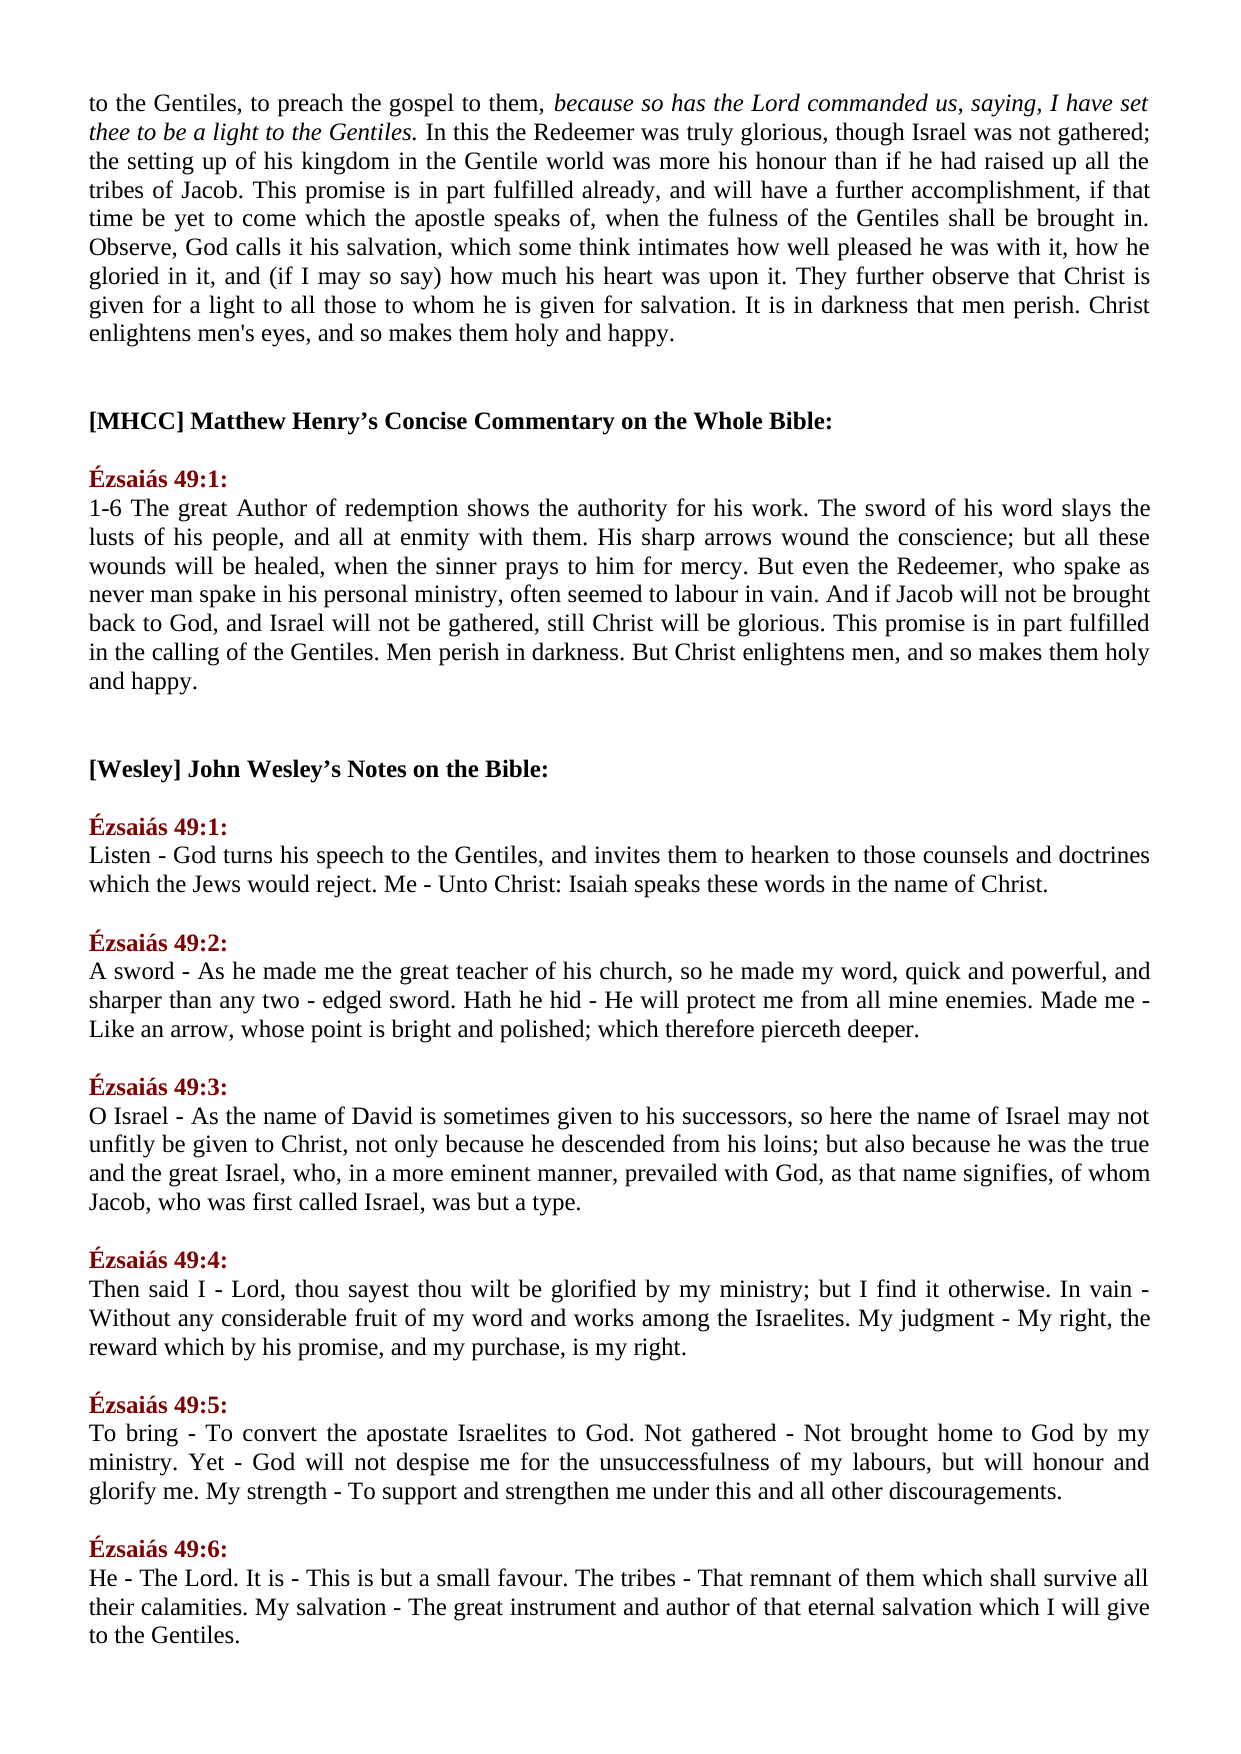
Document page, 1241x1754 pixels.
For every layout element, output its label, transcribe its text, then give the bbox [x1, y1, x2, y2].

text Ézsaiás 49:2: [88, 928, 1152, 956]
text Ézsaiás 49:6: [88, 1534, 1152, 1563]
text [MHCC] Matthew Henry’s Concise Commentary on the Whole Bible: [88, 406, 1152, 435]
text Ézsaiás 49:4: [88, 1245, 1152, 1274]
text O Israel - As the name of David is sometimes given to his successors, so here the name of Israel may not unfitly be given to Christ, not only because he descended from his loins; but also because he was the true and the great Israel, who, in a more eminent manner, prevailed with God, as that name signifies, of whom Jacob, who was first called Israel, was but a type. [88, 1101, 1152, 1216]
text Ézsaiás 49:1: [88, 812, 1152, 841]
text 1-6 The great Author of redemption shows the authority for his work. The sword of his word slays the lusts of his people, and all at enmity with them. His sharp arrows wound the conscience; but all these wounds will be healed, when the sinner prays to him for mercy. But even the Redeemer, who spake as never man spake in his personal ministry, often seemed to labour in vain. And if Jacob will not be brought back to God, and Israel will not be gathered, still Christ will be glorious. This promise is in part fulfilled in the calling of the Gentiles. Men perish in darkness. But Christ enlightens men, and so makes them holy and happy. [88, 493, 1152, 694]
text He - The Lord. It is - This is but a small favour. The tribes - That remnant of them which shall survive all their calamities. My salvation - The great instrument and author of that eternal salvation which I will give to the Gentiles. [88, 1563, 1152, 1649]
text Listen - God turns his speech to the Gentiles, and invites them to hearken to those counsels and doctrines which the Jews would reject. Me - Unto Christ: Isaiah speaks these words in the name of Christ. [88, 841, 1152, 898]
text A sword - As he made me the great teacher of his church, so he made my word, quick and powerful, and sharper than any two - edged sword. Hath he hid - He will protect me from all mine enemies. Made me - Like an arrow, whose point is bright and polished; which therefore pierceth deeper. [88, 956, 1152, 1043]
text to the Gentiles, to preach the gospel to them, because so has the Lord commanded us, saying, I have set thee to be a light to the Gentiles. In this the Redeemer was truly glorious, though Israel was not gathered; the setting up of his kingdom in the Gentile world was more his honour than if he had raised up all the tribes of Jacob. This promise is in part fulfilled already, and will have a further accomplishment, if that time be yet to come which the apostle speaks of, when the fulness of the Gentiles shall be brought in. Observe, God calls it his salvation, which some think intimates how well pleased he was with it, how he gloried in it, and (if I may so say) how much his heart was upon it. They further observe that Christ is given for a light to all those to whom he is given for salvation. It is in darkness that men perish. Christ enlightens men's eyes, and so makes them holy and happy. [88, 88, 1152, 347]
text Ézsaiás 49:1: [88, 464, 1152, 493]
text Ézsaiás 49:3: [88, 1072, 1152, 1101]
text Ézsaiás 49:5: [88, 1390, 1152, 1418]
text Then said I - Lord, thou sayest thou wilt be glorified by my ministry; but I find it otherwise. In vain - Without any considerable fruit of my word and works among the Israelites. My judgment - My right, the reward which by his promise, and my purchase, is my right. [88, 1274, 1152, 1360]
text [Wesley] John Wesley’s Notes on the Bible: [88, 754, 1152, 782]
text To bring - To convert the apostate Israelites to God. Not gathered - Not brought home to God by my ministry. Yet - God will not despise me for the unsuccessfulness of my labours, but will honour and glorify me. My strength - To support and strengthen me under this and all other discouragements. [88, 1418, 1152, 1505]
